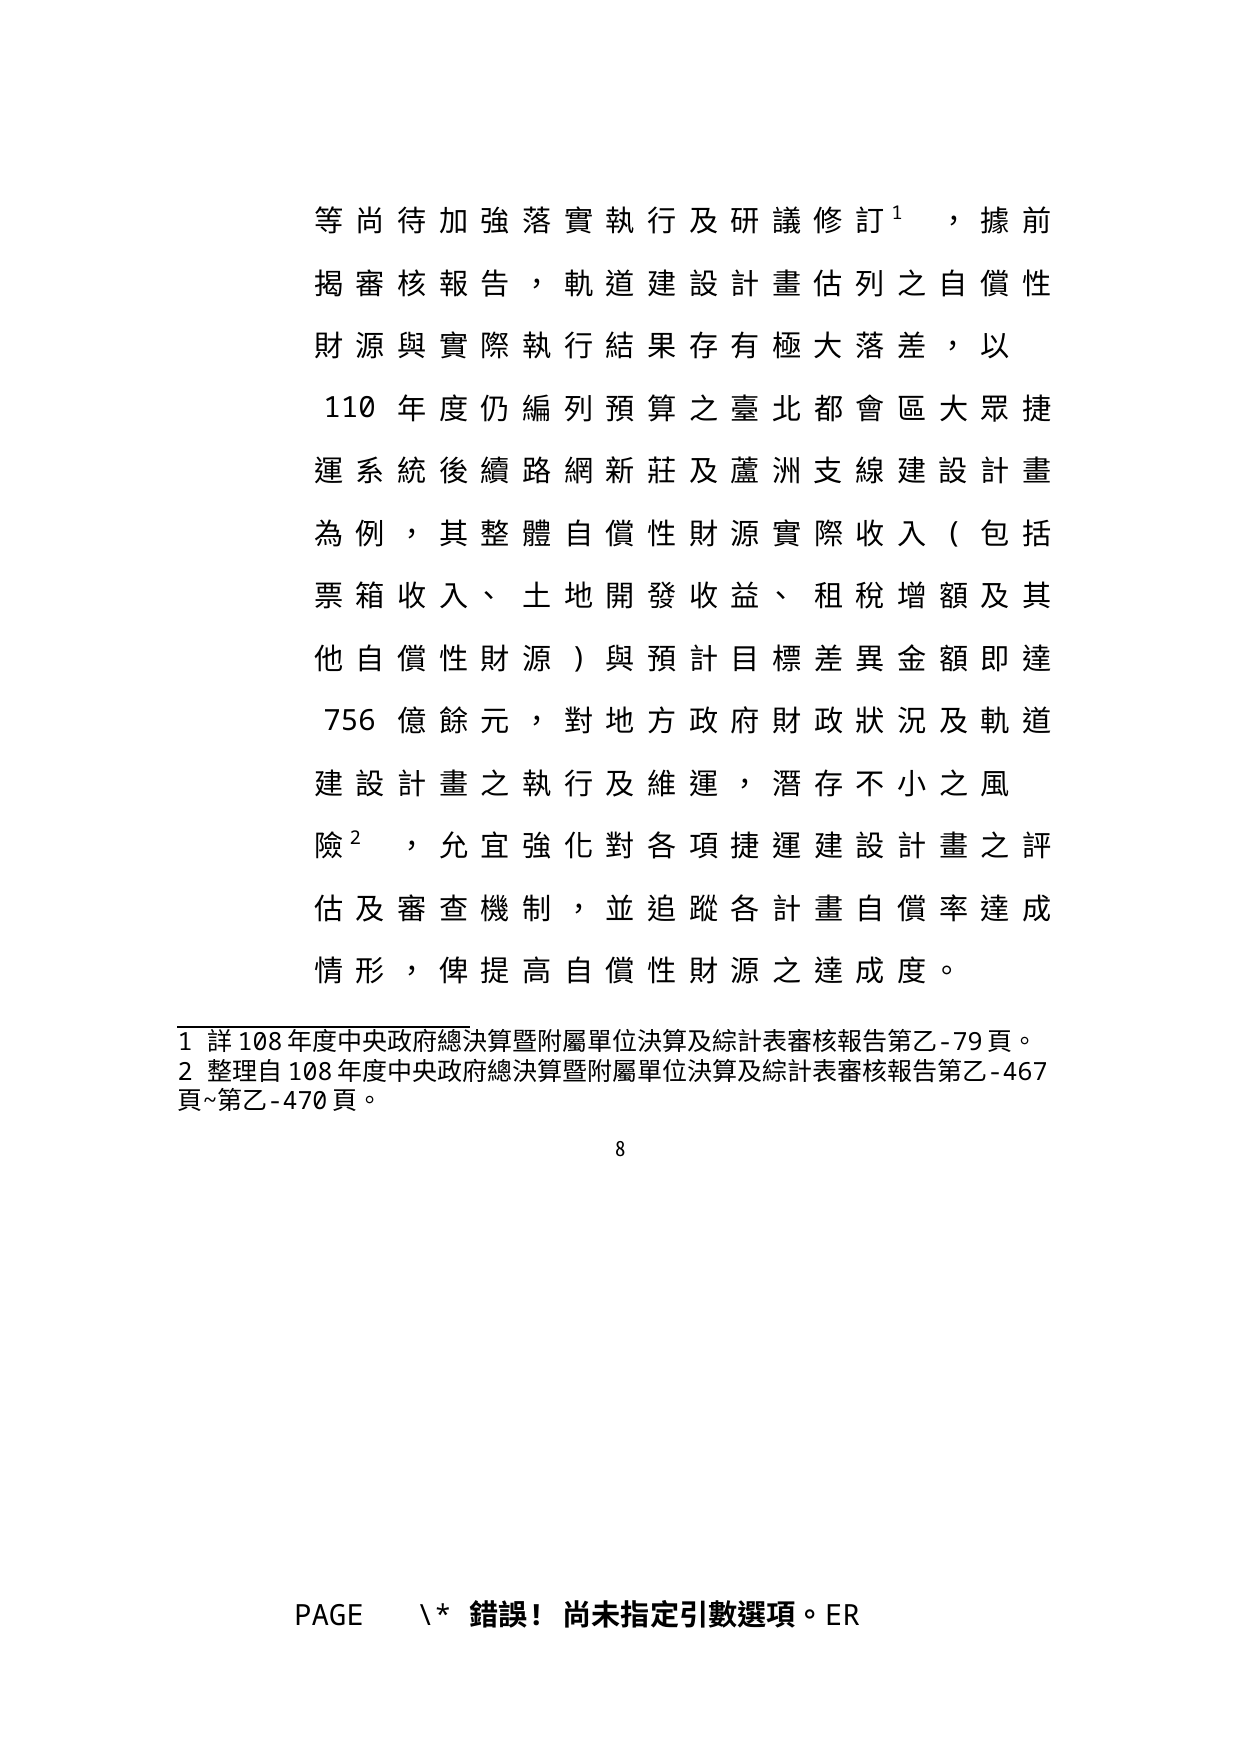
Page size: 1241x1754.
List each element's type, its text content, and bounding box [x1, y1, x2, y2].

text 中央政府依各級政府之財力級次及計畫自償率，對其捷運建設計畫給予不同之補助，為順利推動計畫及爭取中央補助，部分捷運建設計畫可能採用高自償率之運量預測。審計部於108年度中央政府總決算暨附屬單位決算及綜計表審核報告中指出，政府推動重大捷運及鐵路軌道建設計畫之自償率估算、審議、達成情形之監督考核等尚待加強落實執行及研議修訂，據前揭審核報告，軌道建設計畫估列之自償性財源與實際執行結果存有極大落差，以110年度仍編列預算之臺北都會區大眾捷運系統後續路網新莊及蘆洲支線建設計畫為例，其整體自償性財源實際收入(包括票箱收入、土地開發收益、租稅增額及其他自償性財源)與預計目標差異金額即達756億餘元，對地方政府財政狀況及軌道建設計畫之執行及維運，潛存不小之風險，允宜強化對各項捷運建設計畫之評估及審查機制，並追蹤各計畫自償率達成情形，俾提高自償性財源之達成度。 [271, 177, 1058, 990]
text 整理自108年度中央政府總決算暨附屬單位決算及綜計表審核報告第乙-467頁~第乙-470頁。 [177, 1057, 1063, 1115]
text 詳108年度中央政府總決算暨附屬單位決算及綜計表審核報告第乙-79頁。 [177, 1027, 1063, 1057]
